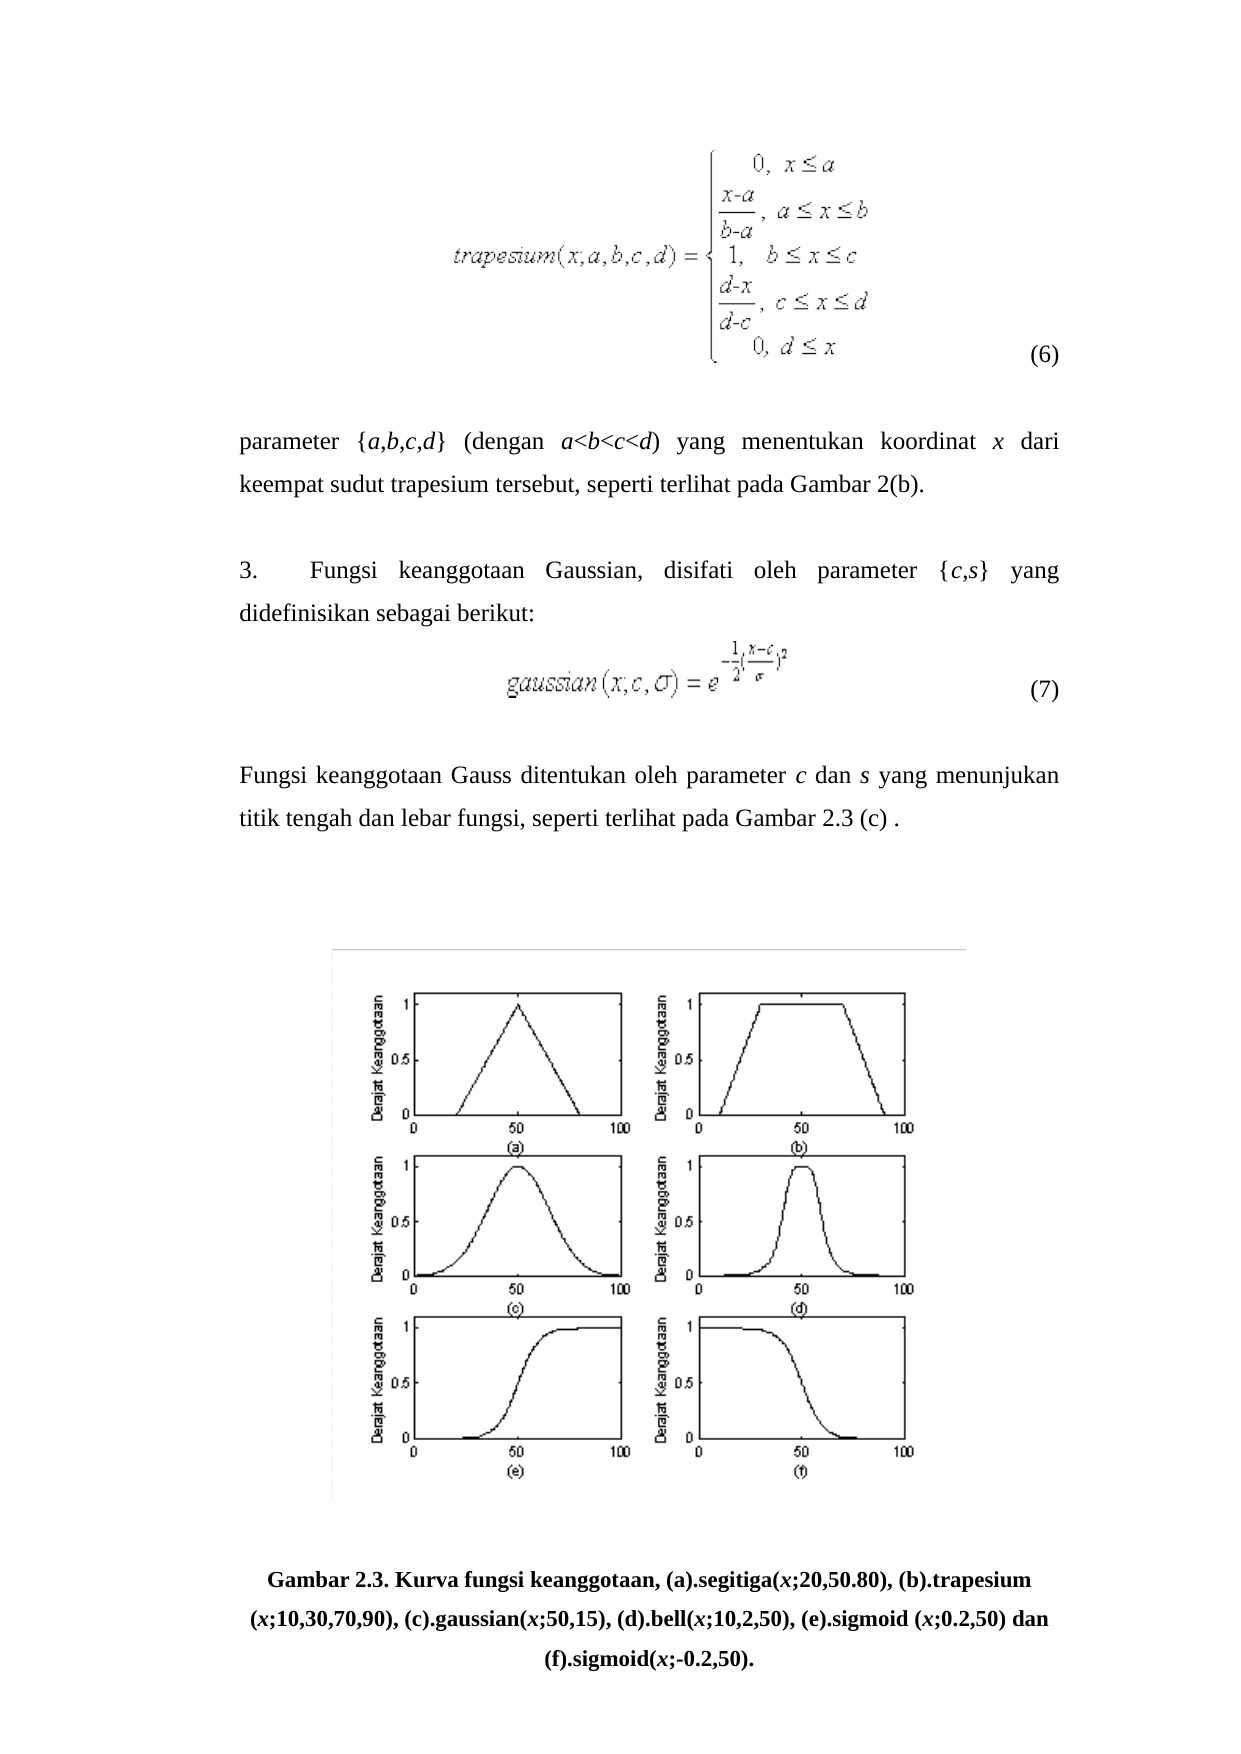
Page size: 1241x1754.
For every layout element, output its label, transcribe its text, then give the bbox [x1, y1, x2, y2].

picture [454, 150, 868, 363]
text parameter {a,b,c,d} (dengan a<b<c<d) yang menentukan koordinat x dari keempat sudut trapesium tersebut, seperti terlihat pada Gambar 2(b). [239, 426, 1059, 498]
picture [507, 641, 787, 698]
text Gambar 2.3. Kurva fungsi keanggotaan, (a).segitiga(x;20,50.80), (b).trapesium (x;10,30,70,90), (c).gaussian(x;50,15), (d).bell(x;10,2,50), (e).sigmoid (x;0.2,50) dan (f).sigmoid(x;-0.2,50). [239, 1566, 1059, 1671]
text (6) [239, 150, 1059, 368]
text (7) [239, 641, 1059, 703]
text 3. Fungsi keanggotaan Gaussian, disifati oleh parameter {c,s} yang didefinisikan sebagai berikut: [239, 555, 1059, 627]
text Fungsi keanggotaan Gauss ditentukan oleh parameter c dan s yang menunjukan titik tengah dan lebar fungsi, seperti terlihat pada Gambar 2.3 (c) . [239, 760, 1059, 832]
picture [331, 949, 967, 1501]
